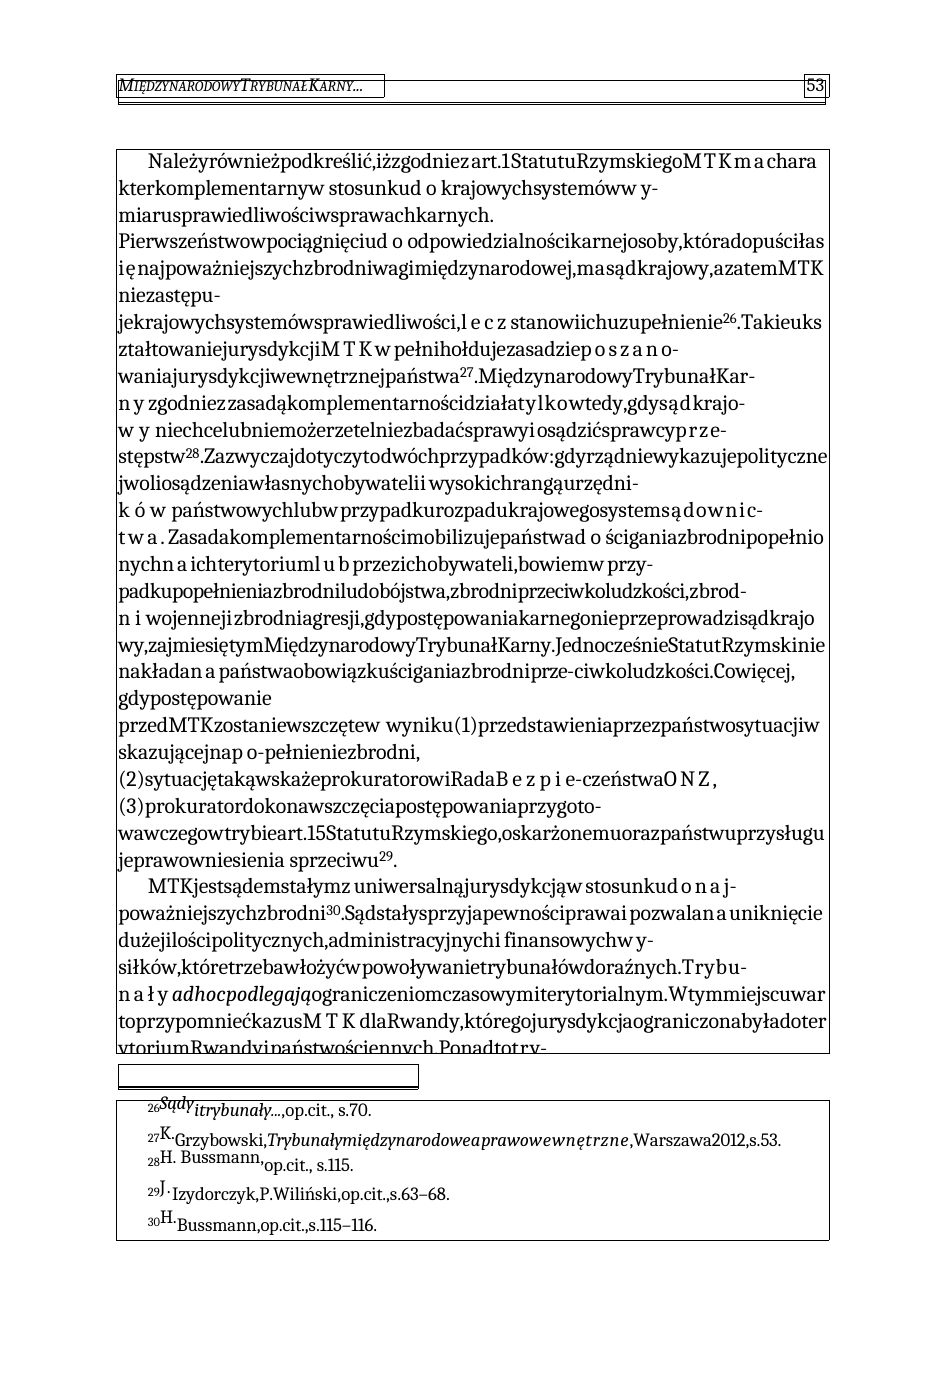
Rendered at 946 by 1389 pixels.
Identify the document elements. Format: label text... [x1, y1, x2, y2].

text 53 [806, 75, 829, 96]
text 26Sądyitrybunały...,op.cit., s.70. [148, 1101, 829, 1121]
text 30H.Bussmann,op.cit.,s.115–116. [148, 1207, 829, 1236]
text [118, 75, 383, 80]
text Należyrównieżpodkreślić,iżzgodniezart.1StatutuRzymskiegoMTKmacharakterkomplementarnywstosunkudokrajowychsystemówwy-miarusprawiedliwościwsprawachkarnych. Pierwszeństwowpociągnięciudoodpowiedzialnościkarnejosoby,któradopuściłasięnajpoważniejszychzbrodniwagimiędzynarodowej,masądkrajowy,azatemMTKniezastępu-jekrajowychsystemówsprawiedliwości,leczstanowiichuzupełnienie26.TakieukształtowaniejurysdykcjiMTKwpełnihołdujezasadzieposzano-waniajurysdykcjiwewnętrznejpaństwa27.MiędzynarodowyTrybunałKar-nyzgodniezzasadąkomplementarnościdziałatylkowtedy,gdysądkrajo-wyniechcelubniemożerzetelniezbadaćsprawyiosądzićsprawcyprze-stępstw28.Zazwyczajdotyczytodwóchprzypadków:gdyrządniewykazujepolitycznejwoliosądzeniawłasnychobywateliiwysokichrangąurzędni-kówpaństwowychlubwprzypadkurozpadukrajowegosystemsądownic-twa.Zasadakomplementarnościmobilizujepaństwadościganiazbrodnipopełnionychnaichterytoriumlubprzezichobywateli,bowiemwprzy-padkupopełnieniazbrodniludobójstwa,zbrodniprzeciwkoludzkości,zbrod-niwojennejizbrodniagresji,gdypostępowaniakarnegonieprzeprowadzisądkrajowy,zajmiesiętymMiędzynarodowyTrybunałKarny.JednocześnieStatutRzymskinienakładanapaństwaobowiązkuściganiazbrodniprze-ciwkoludzkości.Cowięcej, gdypostępowanie przedMTKzostaniewszczętewwyniku(1)przedstawieniaprzezpaństwosytuacjiwskazującejnapo-pełnieniezbrodni,(2)sytuacjętakąwskażeprokuratorowiRadaBezpie-czeństwaONZ,(3)prokuratordokonawszczęciapostępowaniaprzygoto-wawczegowtrybieart.15StatutuRzymskiego,oskarżonemuorazpaństwuprzysługujeprawowniesienia sprzeciwu29. [118, 150, 828, 872]
text 28H. Bussmann,op.cit., s.115. [148, 1154, 829, 1175]
text 27K.Grzybowski,Trybunałymiędzynarodoweaprawowewnętrzne,Warszawa2012,s.53. [118, 1123, 827, 1151]
text MTKjestsądemstałymzuniwersalnąjurysdykcjąwstosunkudonaj-poważniejszychzbrodni30.Sądstałysprzyjapewnościprawaipozwalanauniknięciedużejilościpolitycznych,administracyjnychifinansowychwy-siłków,któretrzebawłożyćwpowoływanietrybunałówdoraźnych.Trybu-nałyadhocpodlegająograniczeniomczasowymiterytorialnym.WtymmiejscuwartoprzypomniećkazusMTKdlaRwandy,któregojurysdykcjaograniczonabyładoterytoriumRwandyipaństwościennych.Ponadtotry-bunałposiadałmandat,któryobejmowałtylkoosądzaniewydarzeńz1994 [118, 874, 828, 1053]
text 29J.Izydorczyk,P.Wiliński,op.cit.,s.63–68. [148, 1177, 829, 1206]
text MIĘDZYNARODOWYTRYBUNAŁKARNY... [119, 81, 383, 96]
